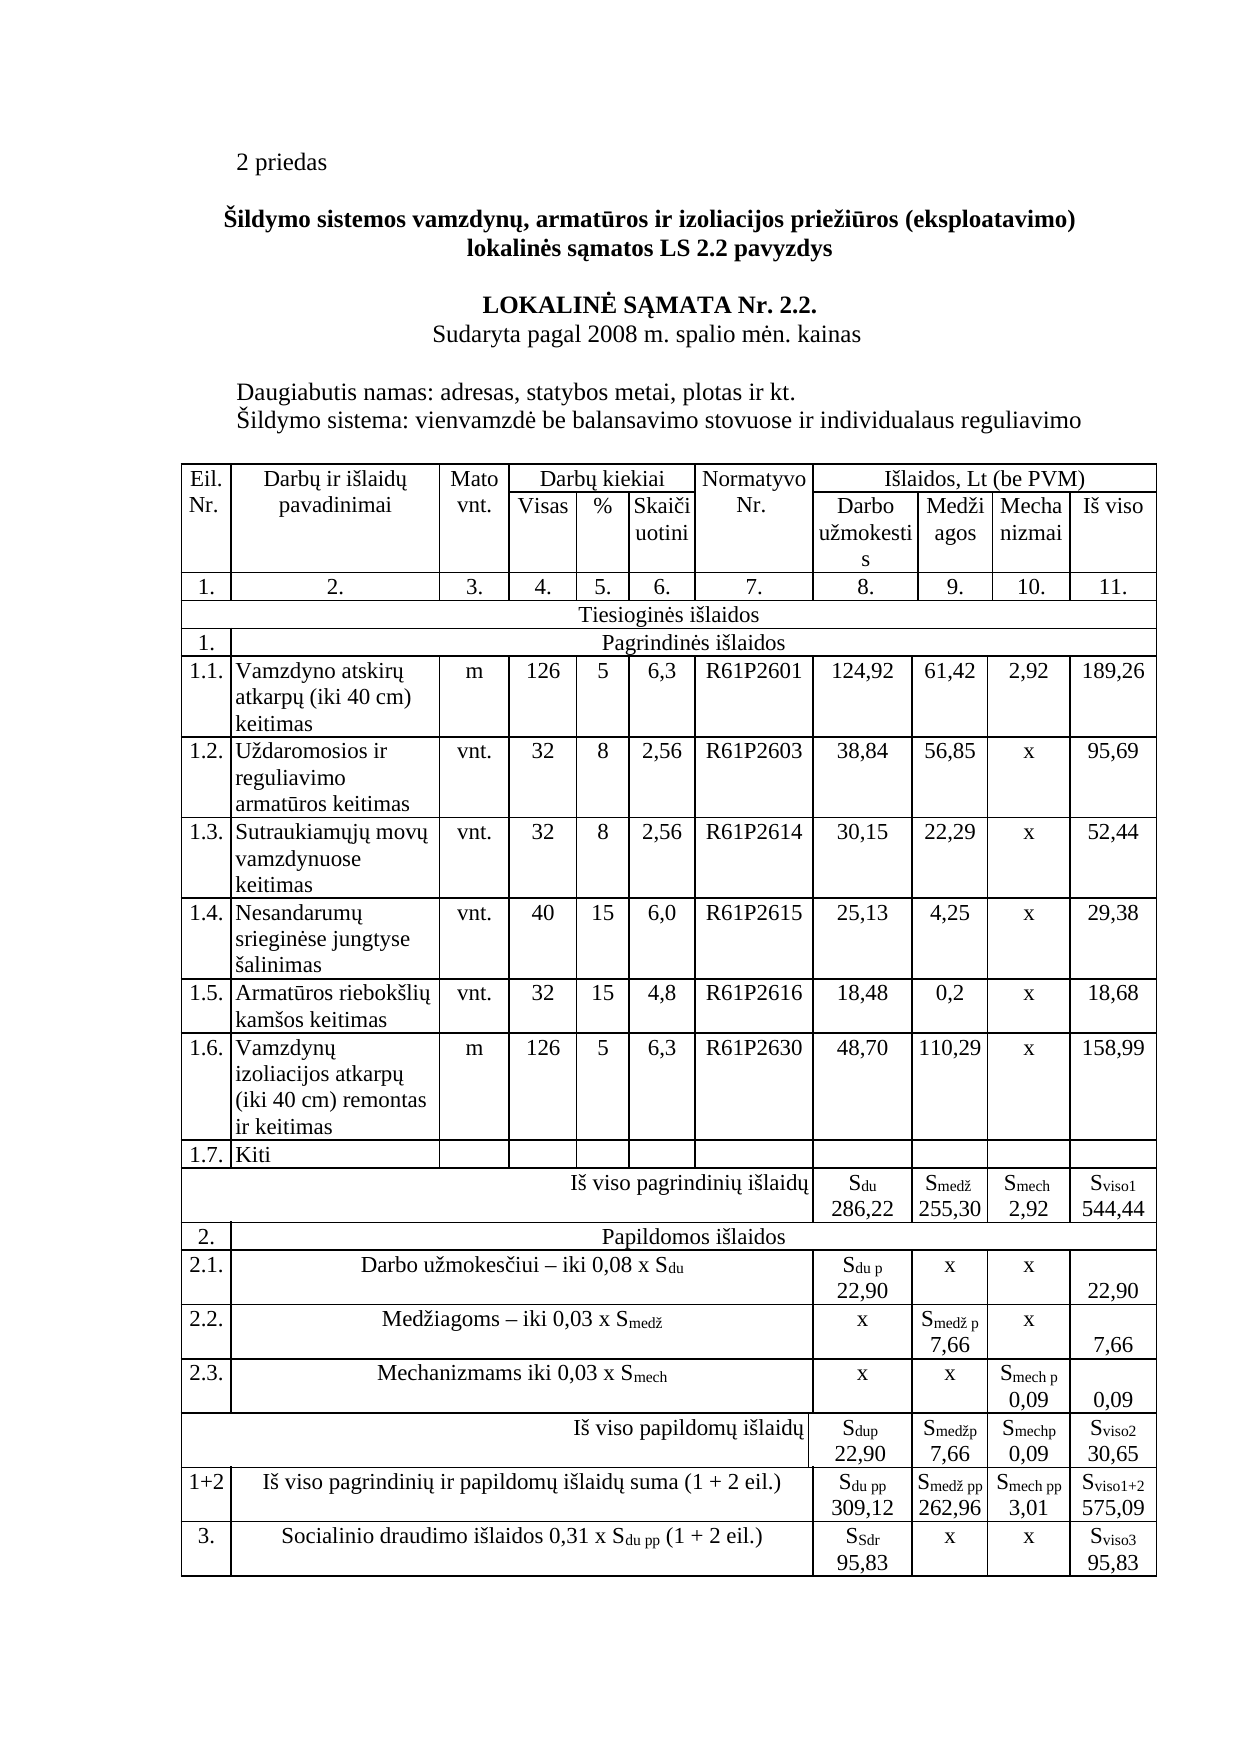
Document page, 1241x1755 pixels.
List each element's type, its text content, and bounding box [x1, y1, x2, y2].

table_cell R61P2630 [696, 1034, 812, 1139]
table_cell 95,69 [1071, 738, 1156, 817]
table_cell 29,38 [1071, 899, 1156, 978]
text Šildymo sistema: vienvamzdė be balansavimo stovuose ir individualaus reguliavimo [177, 406, 1122, 434]
table_cell Vamzdyno atskirų atkarpų (iki 40 cm) keitimas [232, 657, 439, 736]
table_header Darbų ir išlaidų pavadinimai [232, 465, 439, 572]
table_cell 32 [510, 980, 576, 1032]
table_cell x [988, 738, 1069, 817]
table_cell Sviso2 30,65 [1071, 1414, 1156, 1466]
table_cell [577, 1141, 628, 1167]
table_cell 7. [696, 573, 812, 599]
table_header Eil. Nr. [182, 465, 230, 572]
table_cell 30,15 [814, 818, 911, 897]
table_cell 1.6. [182, 1034, 230, 1139]
table_cell Smech p 0,09 [988, 1360, 1069, 1412]
table_cell [440, 1141, 508, 1167]
table_cell 22,29 [913, 818, 987, 897]
table_cell Skaičiuotini [630, 493, 694, 572]
table_header Darbų kiekiai [510, 465, 694, 491]
table_cell R61P2616 [696, 980, 812, 1032]
table_cell 2,92 [988, 657, 1069, 736]
table_cell Darbo užmokestis [814, 493, 917, 572]
table_cell 48,70 [814, 1034, 911, 1139]
table_cell [630, 1141, 694, 1167]
table_cell % [577, 493, 628, 572]
table_cell x [988, 818, 1069, 897]
table_cell R61P2614 [696, 818, 812, 897]
table_cell x [988, 1034, 1069, 1139]
table_cell 8 [577, 738, 628, 817]
table_cell vnt. [440, 738, 508, 817]
table_cell 40 [510, 899, 576, 978]
table_cell Iš viso [1071, 493, 1156, 572]
table_cell 22,90 [1071, 1251, 1156, 1303]
table_cell R61P2615 [696, 899, 812, 978]
table_cell 32 [510, 738, 576, 817]
table_header Išlaidos, Lt (be PVM) [814, 465, 1156, 491]
table_cell Iš viso papildomų išlaidų [182, 1414, 808, 1466]
table_cell 158,99 [1071, 1034, 1156, 1139]
table_cell 189,26 [1071, 657, 1156, 736]
table_cell Medžiagos [919, 493, 992, 572]
table_cell Vamzdynų izoliacijos atkarpų (iki 40 cm) remontas ir keitimas [232, 1034, 439, 1139]
table_cell Smedž 255,30 [913, 1169, 987, 1221]
table_cell Smedž pp 262,96 [913, 1468, 987, 1521]
table_cell x [913, 1251, 987, 1303]
table_cell 15 [577, 899, 628, 978]
table_cell Sdu pp 309,12 [814, 1468, 911, 1521]
table_cell Smechp 0,09 [988, 1414, 1069, 1466]
table_cell 2.2. [182, 1305, 230, 1358]
table_cell 6,3 [630, 657, 694, 736]
table_cell 1. [182, 573, 230, 599]
table_cell [988, 1141, 1069, 1167]
table_cell 1.7. [182, 1141, 230, 1167]
table_cell Visas [510, 493, 576, 572]
table_cell [696, 1141, 812, 1167]
table_cell x [814, 1305, 911, 1358]
table_cell 1.3. [182, 818, 230, 897]
table_cell x [988, 1522, 1069, 1575]
table_cell 2,56 [630, 738, 694, 817]
table_cell 4. [510, 573, 576, 599]
table_cell Sdu 286,22 [814, 1169, 911, 1221]
table_cell 0,2 [913, 980, 987, 1032]
table_cell x [988, 1305, 1069, 1358]
table_cell [1071, 1141, 1156, 1167]
table_cell Smedž p 7,66 [913, 1305, 987, 1358]
text LOKALINĖ SĄMATA Nr. 2.2. [177, 291, 1122, 319]
table_cell Smech 2,92 [988, 1169, 1069, 1221]
table_cell Smech pp 3,01 [988, 1468, 1069, 1521]
table_cell 2.1. [182, 1251, 230, 1303]
table_cell 2.3. [182, 1360, 230, 1412]
table_cell 124,92 [814, 657, 911, 736]
table_cell 1.5. [182, 980, 230, 1032]
table_cell Uždaromosios ir reguliavimo armatūros keitimas [232, 738, 439, 817]
table_cell 2,56 [630, 818, 694, 897]
table_cell 52,44 [1071, 818, 1156, 897]
table_cell 2. [182, 1223, 230, 1249]
table_cell 3. [182, 1522, 230, 1575]
table_cell 126 [510, 1034, 576, 1139]
table_cell x [988, 899, 1069, 978]
table_cell [913, 1141, 987, 1167]
table_cell vnt. [440, 818, 508, 897]
table_cell 38,84 [814, 738, 911, 817]
table_cell Smedžp 7,66 [913, 1414, 987, 1466]
table_cell 6,0 [630, 899, 694, 978]
table_cell 2. [232, 573, 439, 599]
table_cell Sdup 22,90 [809, 1414, 911, 1466]
table_cell 1.4. [182, 899, 230, 978]
table_cell Papildomos išlaidos [232, 1223, 1156, 1249]
table_cell x [814, 1360, 911, 1412]
table_cell 8 [577, 818, 628, 897]
table_cell 3. [440, 573, 508, 599]
table_cell 1.2. [182, 738, 230, 817]
table_cell 56,85 [913, 738, 987, 817]
table_cell [814, 1141, 911, 1167]
table_cell 9. [919, 573, 992, 599]
table_cell Sdu p 22,90 [814, 1251, 911, 1303]
table_cell Tiesioginės išlaidos [182, 601, 1156, 627]
table_header Mato vnt. [440, 465, 508, 572]
table_cell 7,66 [1071, 1305, 1156, 1358]
text 2 priedas [236, 147, 1122, 176]
table_cell 18,48 [814, 980, 911, 1032]
table_cell 5 [577, 657, 628, 736]
table_cell Iš viso pagrindinių ir papildomų išlaidų suma (1 + 2 eil.) [232, 1468, 812, 1521]
table_cell 0,09 [1071, 1360, 1156, 1412]
table_cell 61,42 [913, 657, 987, 736]
table_cell 4,25 [913, 899, 987, 978]
table_cell Socialinio draudimo išlaidos 0,31 x Sdu pp (1 + 2 eil.) [232, 1522, 812, 1575]
table_cell 8. [814, 573, 917, 599]
table_cell Sviso3 95,83 [1071, 1522, 1156, 1575]
table_cell x [913, 1522, 987, 1575]
table_cell R61P2601 [696, 657, 812, 736]
table_cell 126 [510, 657, 576, 736]
table_cell Medžiagoms – iki 0,03 x Smedž [232, 1305, 812, 1358]
table_cell 11. [1071, 573, 1156, 599]
table_cell SSdr 95,83 [814, 1522, 911, 1575]
table_cell Iš viso pagrindinių išlaidų [182, 1169, 812, 1221]
table_cell Sutraukiamųjų movų vamzdynuose keitimas [232, 818, 439, 897]
table_cell 1. [182, 629, 230, 655]
table_cell 6,3 [630, 1034, 694, 1139]
table_cell 15 [577, 980, 628, 1032]
table_cell 10. [993, 573, 1069, 599]
table_cell x [913, 1360, 987, 1412]
table_cell 18,68 [1071, 980, 1156, 1032]
table_cell 5. [577, 573, 628, 599]
table_cell 110,29 [913, 1034, 987, 1139]
table_cell Armatūros riebokšlių kamšos keitimas [232, 980, 439, 1032]
text Daugiabutis namas: adresas, statybos metai, plotas ir kt. [177, 377, 1122, 406]
table_cell Nesandarumų srieginėse jungtyse šalinimas [232, 899, 439, 978]
table_cell 6. [630, 573, 694, 599]
table_cell Pagrindinės išlaidos [232, 629, 1156, 655]
table_cell vnt. [440, 899, 508, 978]
table_cell Kiti [232, 1141, 439, 1167]
table_cell [510, 1141, 576, 1167]
table_cell x [988, 1251, 1069, 1303]
table_cell Sviso1+2 575,09 [1071, 1468, 1156, 1521]
text Šildymo sistemos vamzdynų, armatūros ir izoliacijos priežiūros (eksploatavimo) lokalinės sąmatos LS 2.2 pavyzdys [177, 204, 1122, 262]
table_cell m [440, 657, 508, 736]
table_cell 5 [577, 1034, 628, 1139]
text Sudaryta pagal 2008 m. spalio mėn. kainas [177, 319, 1122, 348]
table_cell 1+2 [182, 1468, 230, 1521]
table_cell 1.1. [182, 657, 230, 736]
table_cell 32 [510, 818, 576, 897]
table_cell Mechanizmams iki 0,03 x Smech [232, 1360, 812, 1412]
table_cell x [988, 980, 1069, 1032]
table_cell Sviso1 544,44 [1071, 1169, 1156, 1221]
table_cell 4,8 [630, 980, 694, 1032]
table_cell 25,13 [814, 899, 911, 978]
table_cell Darbo užmokesčiui – iki 0,08 x Sdu [232, 1251, 812, 1303]
table_cell Mechanizmai [993, 493, 1069, 572]
table_header Normatyvo Nr. [696, 465, 812, 572]
table_cell R61P2603 [696, 738, 812, 817]
table_cell vnt. [440, 980, 508, 1032]
table_cell m [440, 1034, 508, 1139]
